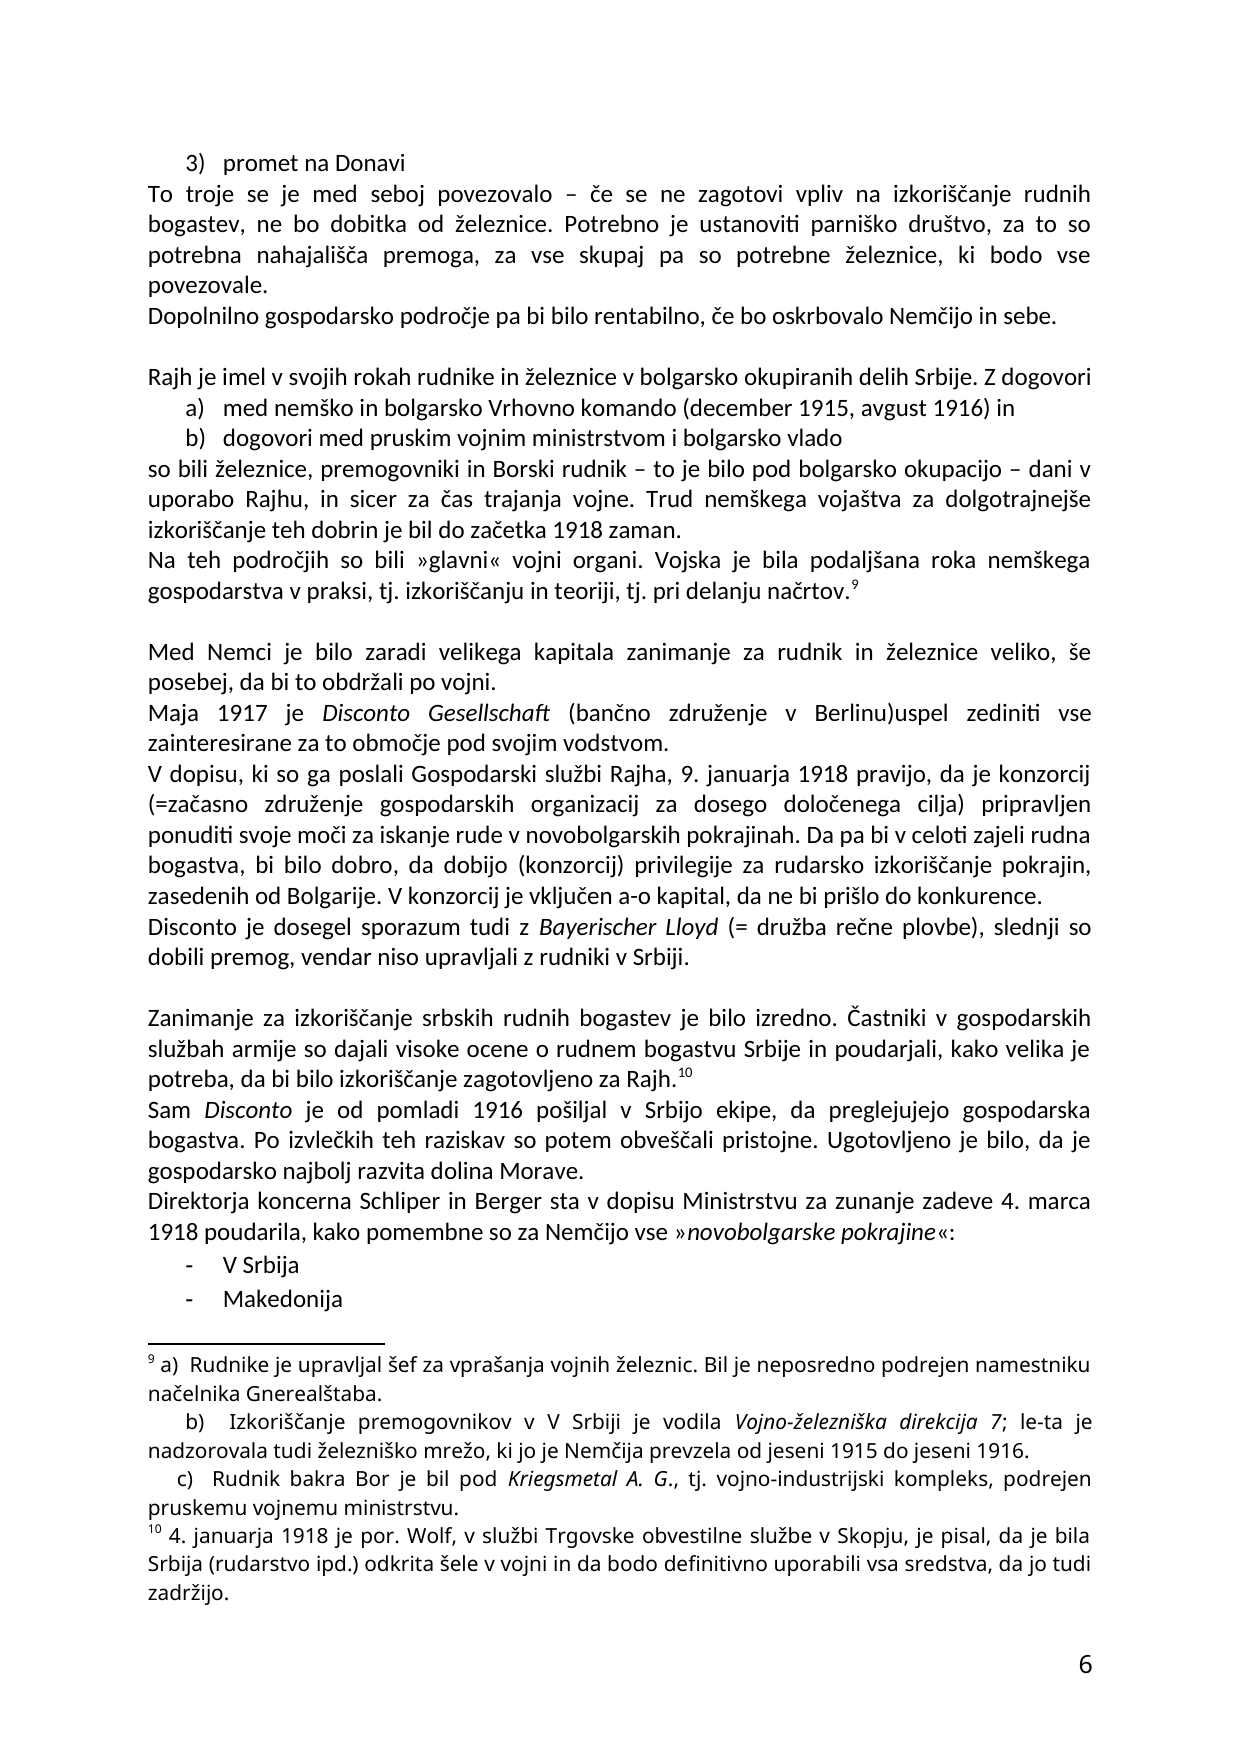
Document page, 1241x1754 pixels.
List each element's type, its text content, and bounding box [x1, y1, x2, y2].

text 4. januarja 1918 je por. Wolf, v službi Trgovske obvestilne službe v Skopju, je pisal, da je bila Srbija (rudarstvo ipd.) odkrita šele v vojni in da bodo definitivno uporabili vsa sredstva, da jo tudi zadržijo. [148, 1521, 1093, 1606]
text To troje se je med seboj povezovalo – če se ne zagotovi vpliv na izkoriščanje rudnih bogastev, ne bo dobitka od železnice. Potrebno je ustanoviti parniško društvo, za to so potrebna nahajališča premoga, za vse skupaj pa so potrebne železnice, ki bodo vse povezovale. [148, 178, 1093, 300]
list dogovori med pruskim vojnim ministrstvom i bolgarsko vlado [185, 422, 1093, 453]
text V dopisu, ki so ga poslali Gospodarski službi Rajha, 9. januarja 1918 pravijo, da je konzorcij (=začasno združenje gospodarskih organizacij za dosego določenega cilja) pripravljen ponuditi svoje moči za iskanje rude v novobolgarskih pokrajinah. Da pa bi v celoti zajeli rudna bogastva, bi bilo dobro, da dobijo (konzorcij) privilegije za rudarsko izkoriščanje pokrajin, zasedenih od Bolgarije. V konzorcij je vključen a-o kapital, da ne bi prišlo do konkurence. [148, 758, 1093, 911]
text Rajh je imel v svojih rokah rudnike in železnice v bolgarsko okupiranih delih Srbije. Z dogovori [148, 361, 1093, 392]
list promet na Donavi [185, 148, 1093, 178]
text b) Izkoriščanje premogovnikov v V Srbiji je vodila Vojno-železniška direkcija 7; le-ta je nadzorovala tudi železniško mrežo, ki jo je Nemčija prevzela od jeseni 1915 do jeseni 1916. [148, 1407, 1093, 1464]
text a) Rudnike je upravljal šef za vprašanja vojnih železnic. Bil je neposredno podrejen namestniku načelnika Gnerealštaba. [148, 1350, 1093, 1407]
list med nemško in bolgarsko Vrhovno komando (december 1915, avgust 1916) in [185, 392, 1093, 422]
text Dopolnilno gospodarsko področje pa bi bilo rentabilno, če bo oskrbovalo Nemčijo in sebe. [148, 300, 1093, 331]
text Direktorja koncerna Schliper in Berger sta v dopisu Ministrstvu za zunanje zadeve 4. marca 1918 poudarila, kako pomembne so za Nemčijo vse »novobolgarske pokrajine«: [148, 1185, 1093, 1246]
text Maja 1917 je Disconto Gesellschaft (bančno združenje v Berlinu)uspel zediniti vse zainteresirane za to območje pod svojim vodstvom. [148, 697, 1093, 758]
text c) Rudnik bakra Bor je bil pod Kriegsmetal A. G., tj. vojno-industrijski kompleks, podrejen pruskemu vojnemu ministrstvu. [148, 1464, 1093, 1521]
text Na teh področjih so bili »glavni« vojni organi. Vojska je bila podaljšana roka nemškega gospodarstva v praksi, tj. izkoriščanju in teoriji, tj. pri delanju načrtov. [148, 544, 1093, 605]
text Med Nemci je bilo zaradi velikega kapitala zanimanje za rudnik in železnice veliko, še posebej, da bi to obdržali po vojni. [148, 636, 1093, 697]
text Zanimanje za izkoriščanje srbskih rudnih bogastev je bilo izredno. Častniki v gospodarskih službah armije so dajali visoke ocene o rudnem bogastvu Srbije in poudarjali, kako velika je potreba, da bi bilo izkoriščanje zagotovljeno za Rajh. [148, 1002, 1093, 1094]
list Makedonija [185, 1280, 1093, 1314]
text so bili železnice, premogovniki in Borski rudnik – to je bilo pod bolgarsko okupacijo – dani v uporabo Rajhu, in sicer za čas trajanja vojne. Trud nemškega vojaštva za dolgotrajnejše izkoriščanje teh dobrin je bil do začetka 1918 zaman. [148, 453, 1093, 544]
text Sam Disconto je od pomladi 1916 pošiljal v Srbijo ekipe, da preglejujejo gospodarska bogastva. Po izvlečkih teh raziskav so potem obveščali pristojne. Ugotovljeno je bilo, da je gospodarsko najbolj razvita dolina Morave. [148, 1094, 1093, 1185]
text Disconto je dosegel sporazum tudi z Bayerischer Lloyd (= družba rečne plovbe), slednji so dobili premog, vendar niso upravljali z rudniki v Srbiji. [148, 911, 1093, 972]
list V Srbija [185, 1246, 1093, 1280]
